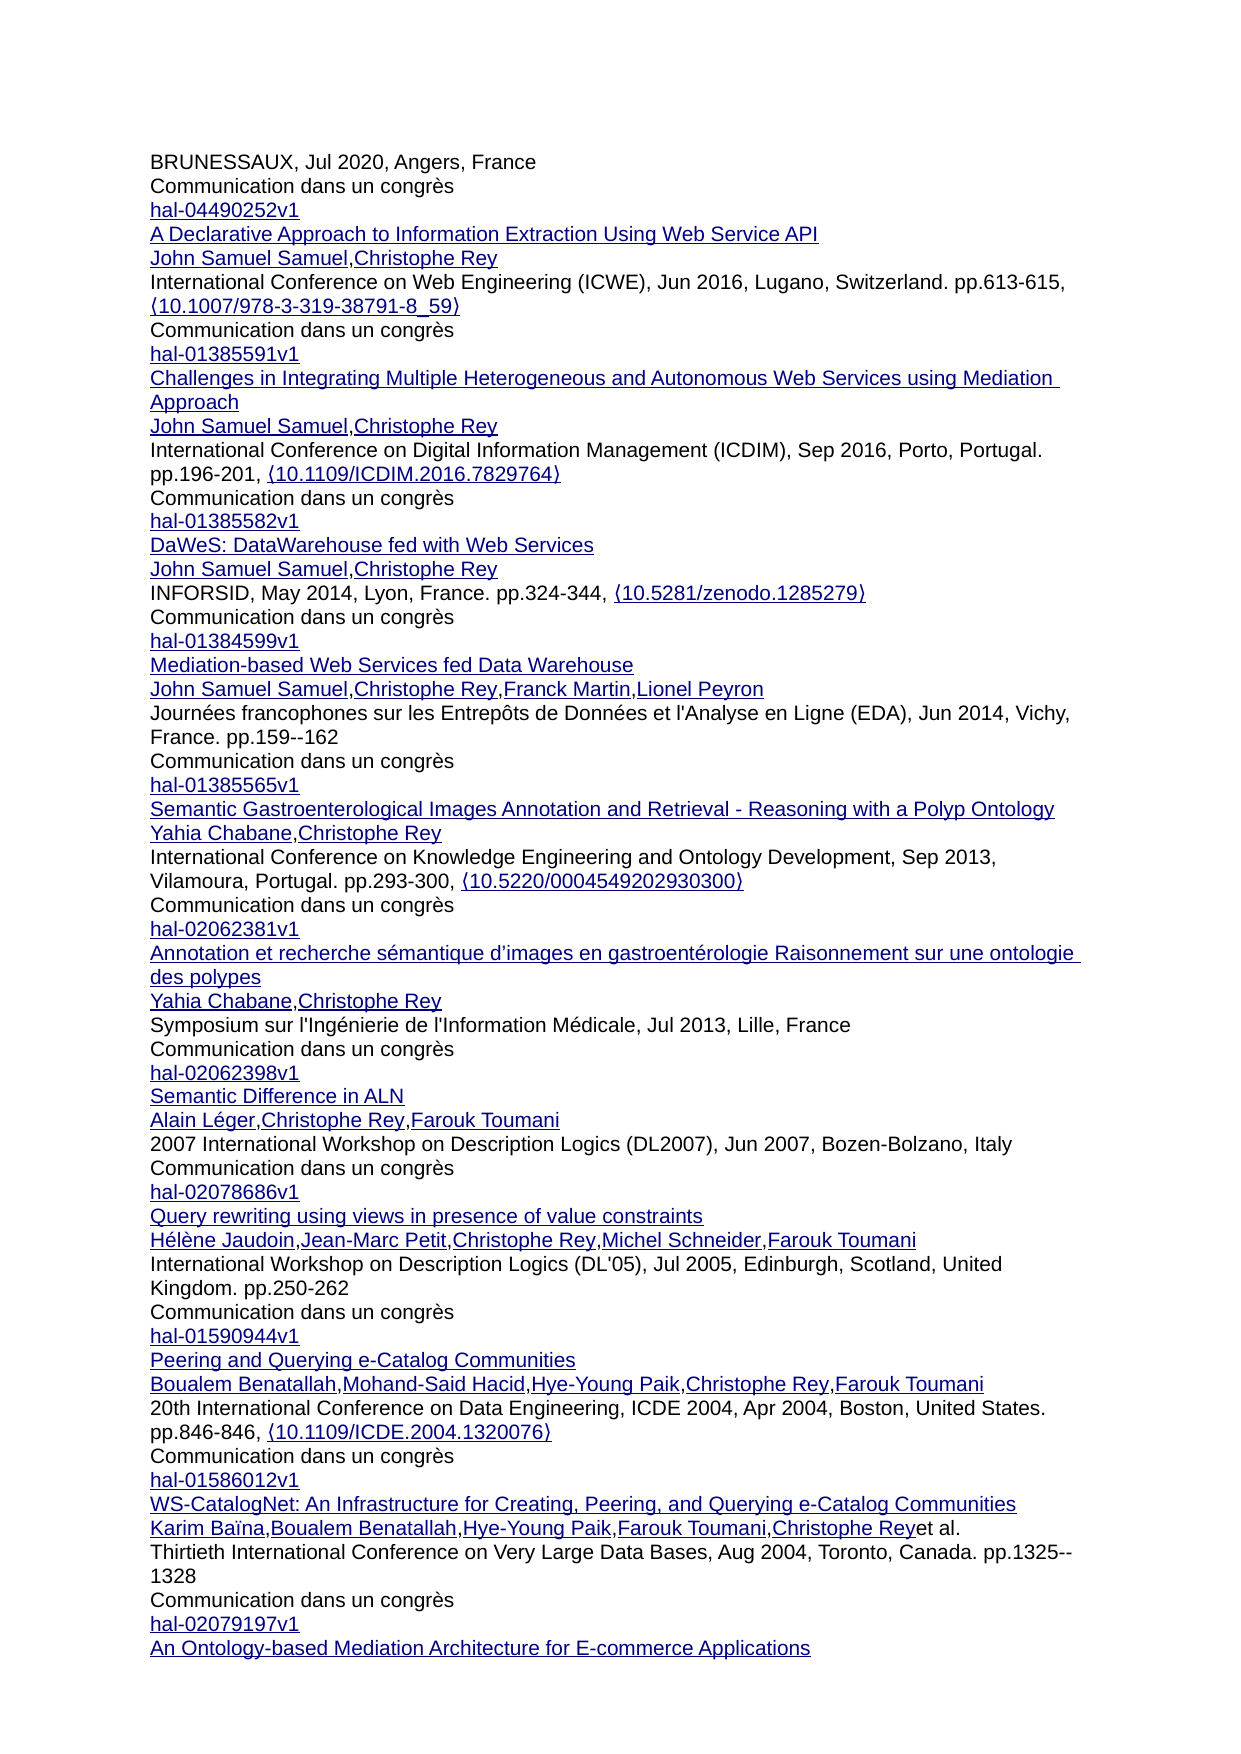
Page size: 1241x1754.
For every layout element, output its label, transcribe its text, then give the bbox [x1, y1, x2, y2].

table_cell Semantic Gastroenterological Images Annotation and Retrieval - Reasoning with a Polyp Ontology Yahia Chabane,Christophe Rey International Conference on Knowledge Engineering and Ontology Development, Sep 2013, Vilamoura, Portugal. pp.293-300, ⟨10.5220/0004549202930300⟩ Communication dans un congrès hal-02062381v1 [150, 797, 1090, 941]
table_cell BRUNESSAUX, Jul 2020, Angers, France Communication dans un congrès hal-04490252v1 [150, 150, 1090, 222]
table_cell Mediation-based Web Services fed Data Warehouse John Samuel Samuel,Christophe Rey,Franck Martin,Lionel Peyron Journées francophones sur les Entrepôts de Données et l'Analyse en Ligne (EDA), Jun 2014, Vichy, France. pp.159--162 Communication dans un congrès hal-01385565v1 [150, 653, 1090, 797]
table_cell Semantic Difference in ALN Alain Léger,Christophe Rey,Farouk Toumani 2007 International Workshop on Description Logics (DL2007), Jun 2007, Bozen-Bolzano, Italy Communication dans un congrès hal-02078686v1 [150, 1084, 1090, 1204]
table_cell An Ontology-based Mediation Architecture for E-commerce Applications [150, 1635, 1090, 1659]
table_cell Query rewriting using views in presence of value constraints Hélène Jaudoin,Jean-Marc Petit,Christophe Rey,Michel Schneider,Farouk Toumani International Workshop on Description Logics (DL'05), Jul 2005, Edinburgh, Scotland, United Kingdom. pp.250-262 Communication dans un congrès hal-01590944v1 [150, 1204, 1090, 1348]
table_cell WS-CatalogNet: An Infrastructure for Creating, Peering, and Querying e-Catalog Communities Karim Baïna,Boualem Benatallah,Hye-Young Paik,Farouk Toumani,Christophe Reyet al. Thirtieth International Conference on Very Large Data Bases, Aug 2004, Toronto, Canada. pp.1325--1328 Communication dans un congrès hal-02079197v1 [150, 1492, 1090, 1635]
table_cell A Declarative Approach to Information Extraction Using Web Service API John Samuel Samuel,Christophe Rey International Conference on Web Engineering (ICWE), Jun 2016, Lugano, Switzerland. pp.613-615, ⟨10.1007/978-3-319-38791-8_59⟩ Communication dans un congrès hal-01385591v1 [150, 222, 1090, 366]
table_cell Challenges in Integrating Multiple Heterogeneous and Autonomous Web Services using Mediation Approach John Samuel Samuel,Christophe Rey International Conference on Digital Information Management (ICDIM), Sep 2016, Porto, Portugal. pp.196-201, ⟨10.1109/ICDIM.2016.7829764⟩ Communication dans un congrès hal-01385582v1 [150, 366, 1090, 533]
table_cell DaWeS: DataWarehouse fed with Web Services John Samuel Samuel,Christophe Rey INFORSID, May 2014, Lyon, France. pp.324-344, ⟨10.5281/zenodo.1285279⟩ Communication dans un congrès hal-01384599v1 [150, 533, 1090, 653]
table_cell Annotation et recherche sémantique d’images en gastroentérologie Raisonnement sur une ontologie des polypes Yahia Chabane,Christophe Rey Symposium sur l'Ingénierie de l'Information Médicale, Jul 2013, Lille, France Communication dans un congrès hal-02062398v1 [150, 941, 1090, 1084]
table_cell Peering and Querying e-Catalog Communities Boualem Benatallah,Mohand-Said Hacid,Hye-Young Paik,Christophe Rey,Farouk Toumani 20th International Conference on Data Engineering, ICDE 2004, Apr 2004, Boston, United States. pp.846-846, ⟨10.1109/ICDE.2004.1320076⟩ Communication dans un congrès hal-01586012v1 [150, 1348, 1090, 1492]
